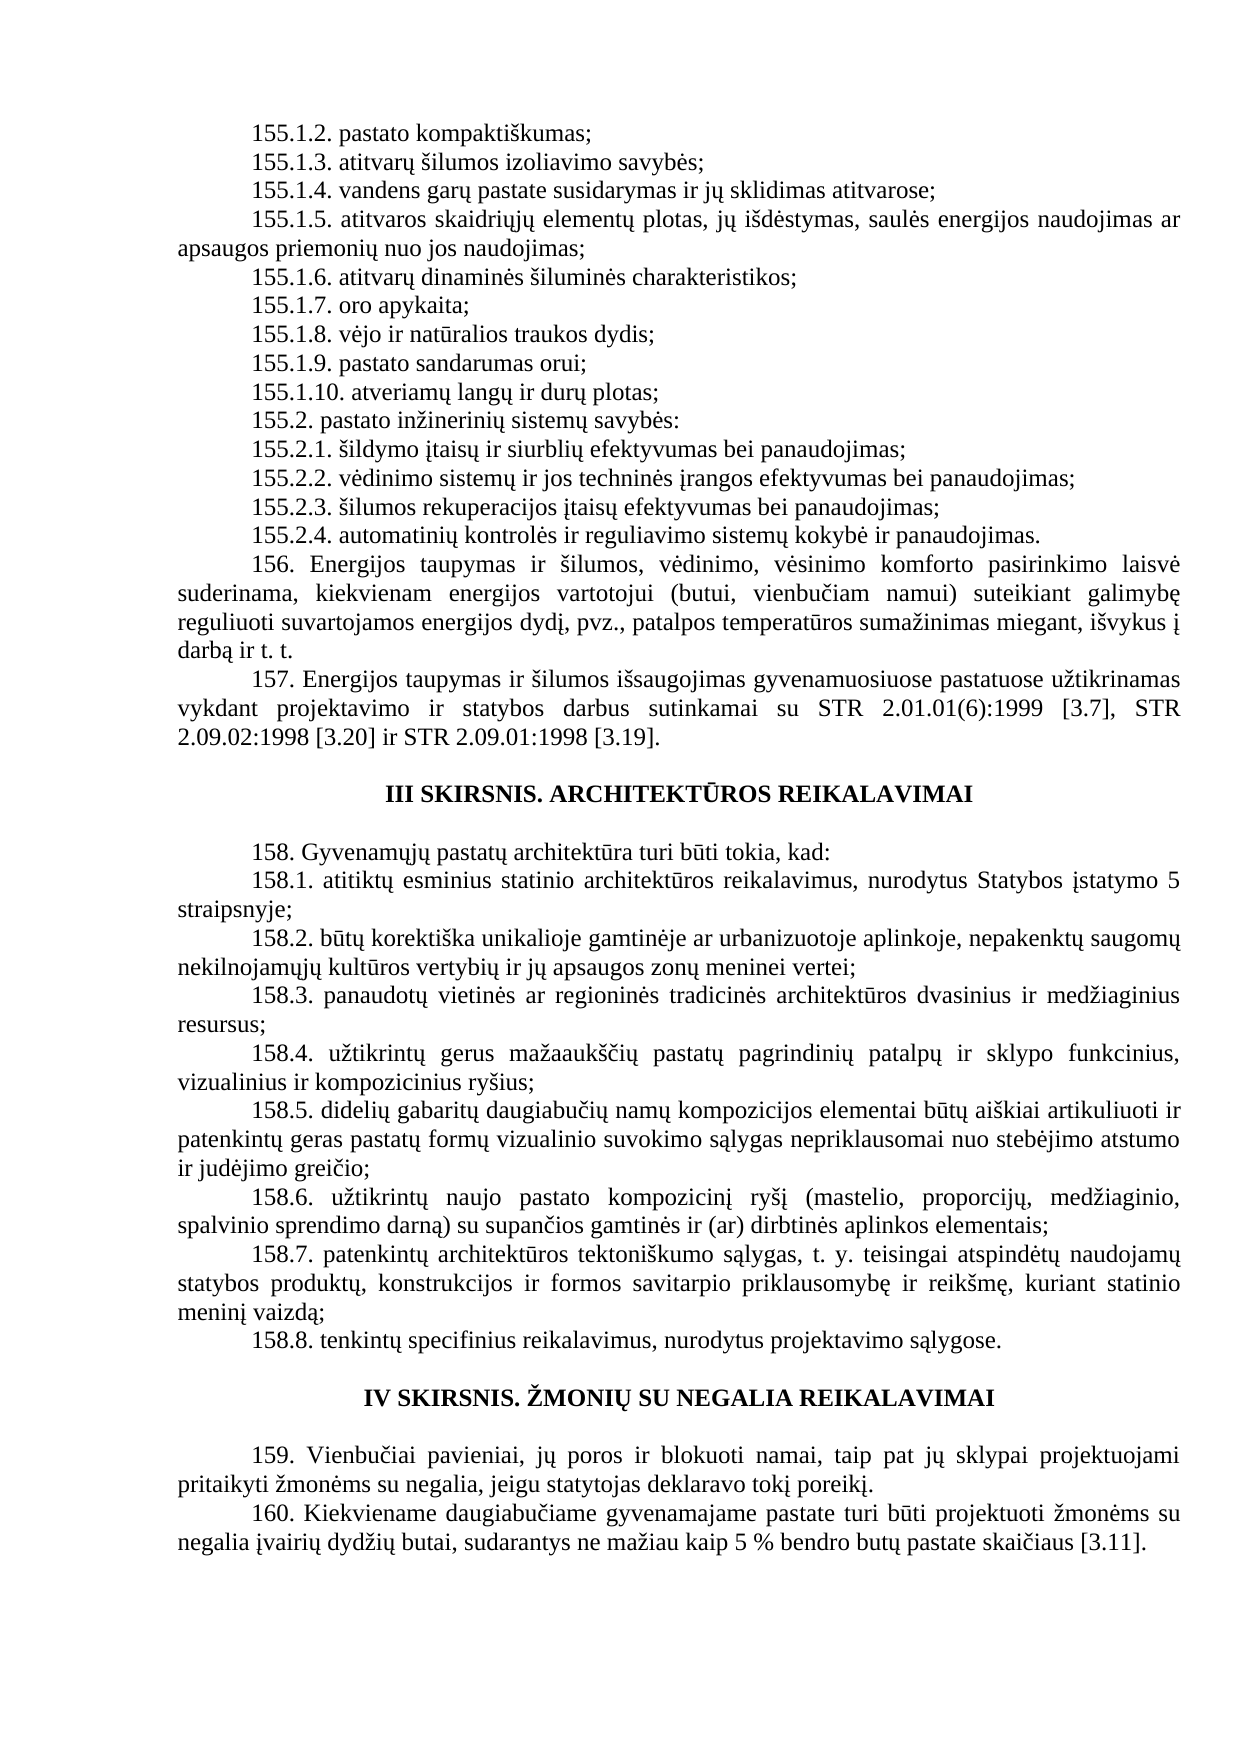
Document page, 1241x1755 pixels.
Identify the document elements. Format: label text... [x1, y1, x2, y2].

text 155.2.3. šilumos rekuperacijos įtaisų efektyvumas bei panaudojimas; [177, 492, 1181, 521]
text 158.5. didelių gabaritų daugiabučių namų kompozicijos elementai būtų aiškiai artikuliuoti ir patenkintų geras pastatų formų vizualinio suvokimo sąlygas nepriklausomai nuo stebėjimo atstumo ir judėjimo greičio; [177, 1096, 1181, 1182]
text 158.6. užtikrintų naujo pastato kompozicinį ryšį (mastelio, proporcijų, medžiaginio, spalvinio sprendimo darną) su supančios gamtinės ir (ar) dirbtinės aplinkos elementais; [177, 1182, 1181, 1239]
text 158.2. būtų korektiška unikalioje gamtinėje ar urbanizuotoje aplinkoje, nepakenktų saugomų nekilnojamųjų kultūros vertybių ir jų apsaugos zonų meninei vertei; [177, 923, 1181, 981]
text 155.1.9. pastato sandarumas orui; [177, 348, 1181, 377]
text 155.1.6. atitvarų dinaminės šiluminės charakteristikos; [177, 262, 1181, 291]
text 160. Kiekviename daugiabučiame gyvenamajame pastate turi būti projektuoti žmonėms su negalia įvairių dydžių butai, sudarantys ne mažiau kaip 5 % bendro butų pastate skaičiaus [3.11]. [177, 1498, 1181, 1556]
text 158.3. panaudotų vietinės ar regioninės tradicinės architektūros dvasinius ir medžiaginius resursus; [177, 981, 1181, 1038]
text 155.2. pastato inžinerinių sistemų savybės: [177, 406, 1181, 434]
text 156. Energijos taupymas ir šilumos, vėdinimo, vėsinimo komforto pasirinkimo laisvė suderinama, kiekvienam energijos vartotojui (butui, vienbučiam namui) suteikiant galimybę reguliuoti suvartojamos energijos dydį, pvz., patalpos temperatūros sumažinimas miegant, išvykus į darbą ir t. t. [177, 549, 1181, 664]
text 158.1. atitiktų esminius statinio architektūros reikalavimus, nurodytus Statybos įstatymo 5 straipsnyje; [177, 866, 1181, 923]
text 155.1.3. atitvarų šilumos izoliavimo savybės; [177, 147, 1181, 176]
text 157. Energijos taupymas ir šilumos išsaugojimas gyvenamuosiuose pastatuose užtikrinamas vykdant projektavimo ir statybos darbus sutinkamai su STR 2.01.01(6):1999 [3.7], STR 2.09.02:1998 [3.20] ir STR 2.09.01:1998 [3.19]. [177, 664, 1181, 751]
text 155.2.1. šildymo įtaisų ir siurblių efektyvumas bei panaudojimas; [177, 434, 1181, 463]
text 155.1.10. atveriamų langų ir durų plotas; [177, 377, 1181, 406]
text 155.2.4. automatinių kontrolės ir reguliavimo sistemų kokybė ir panaudojimas. [177, 521, 1181, 549]
text 155.1.7. oro apykaita; [177, 291, 1181, 319]
text 155.2.2. vėdinimo sistemų ir jos techninės įrangos efektyvumas bei panaudojimas; [177, 463, 1181, 492]
text 158. Gyvenamųjų pastatų architektūra turi būti tokia, kad: [177, 837, 1181, 866]
text 155.1.4. vandens garų pastate susidarymas ir jų sklidimas atitvarose; [177, 176, 1181, 204]
text 155.1.5. atitvaros skaidriųjų elementų plotas, jų išdėstymas, saulės energijos naudojimas ar apsaugos priemonių nuo jos naudojimas; [177, 204, 1181, 262]
text III SKIRSNIS. ARCHITEKTŪROS REIKALAVIMAI [177, 779, 1181, 808]
text 158.8. tenkintų specifinius reikalavimus, nurodytus projektavimo sąlygose. [177, 1326, 1181, 1354]
text 155.1.2. pastato kompaktiškumas; [177, 118, 1181, 147]
text 158.4. užtikrintų gerus mažaaukščių pastatų pagrindinių patalpų ir sklypo funkcinius, vizualinius ir kompozicinius ryšius; [177, 1038, 1181, 1096]
text 159. Vienbučiai pavieniai, jų poros ir blokuoti namai, taip pat jų sklypai projektuojami pritaikyti žmonėms su negalia, jeigu statytojas deklaravo tokį poreikį. [177, 1441, 1181, 1498]
text IV SKIRSNIS. ŽMONIŲ SU NEGALIA REIKALAVIMAI [177, 1383, 1181, 1412]
text 155.1.8. vėjo ir natūralios traukos dydis; [177, 319, 1181, 348]
text 158.7. patenkintų architektūros tektoniškumo sąlygas, t. y. teisingai atspindėtų naudojamų statybos produktų, konstrukcijos ir formos savitarpio priklausomybę ir reikšmę, kuriant statinio meninį vaizdą; [177, 1239, 1181, 1326]
